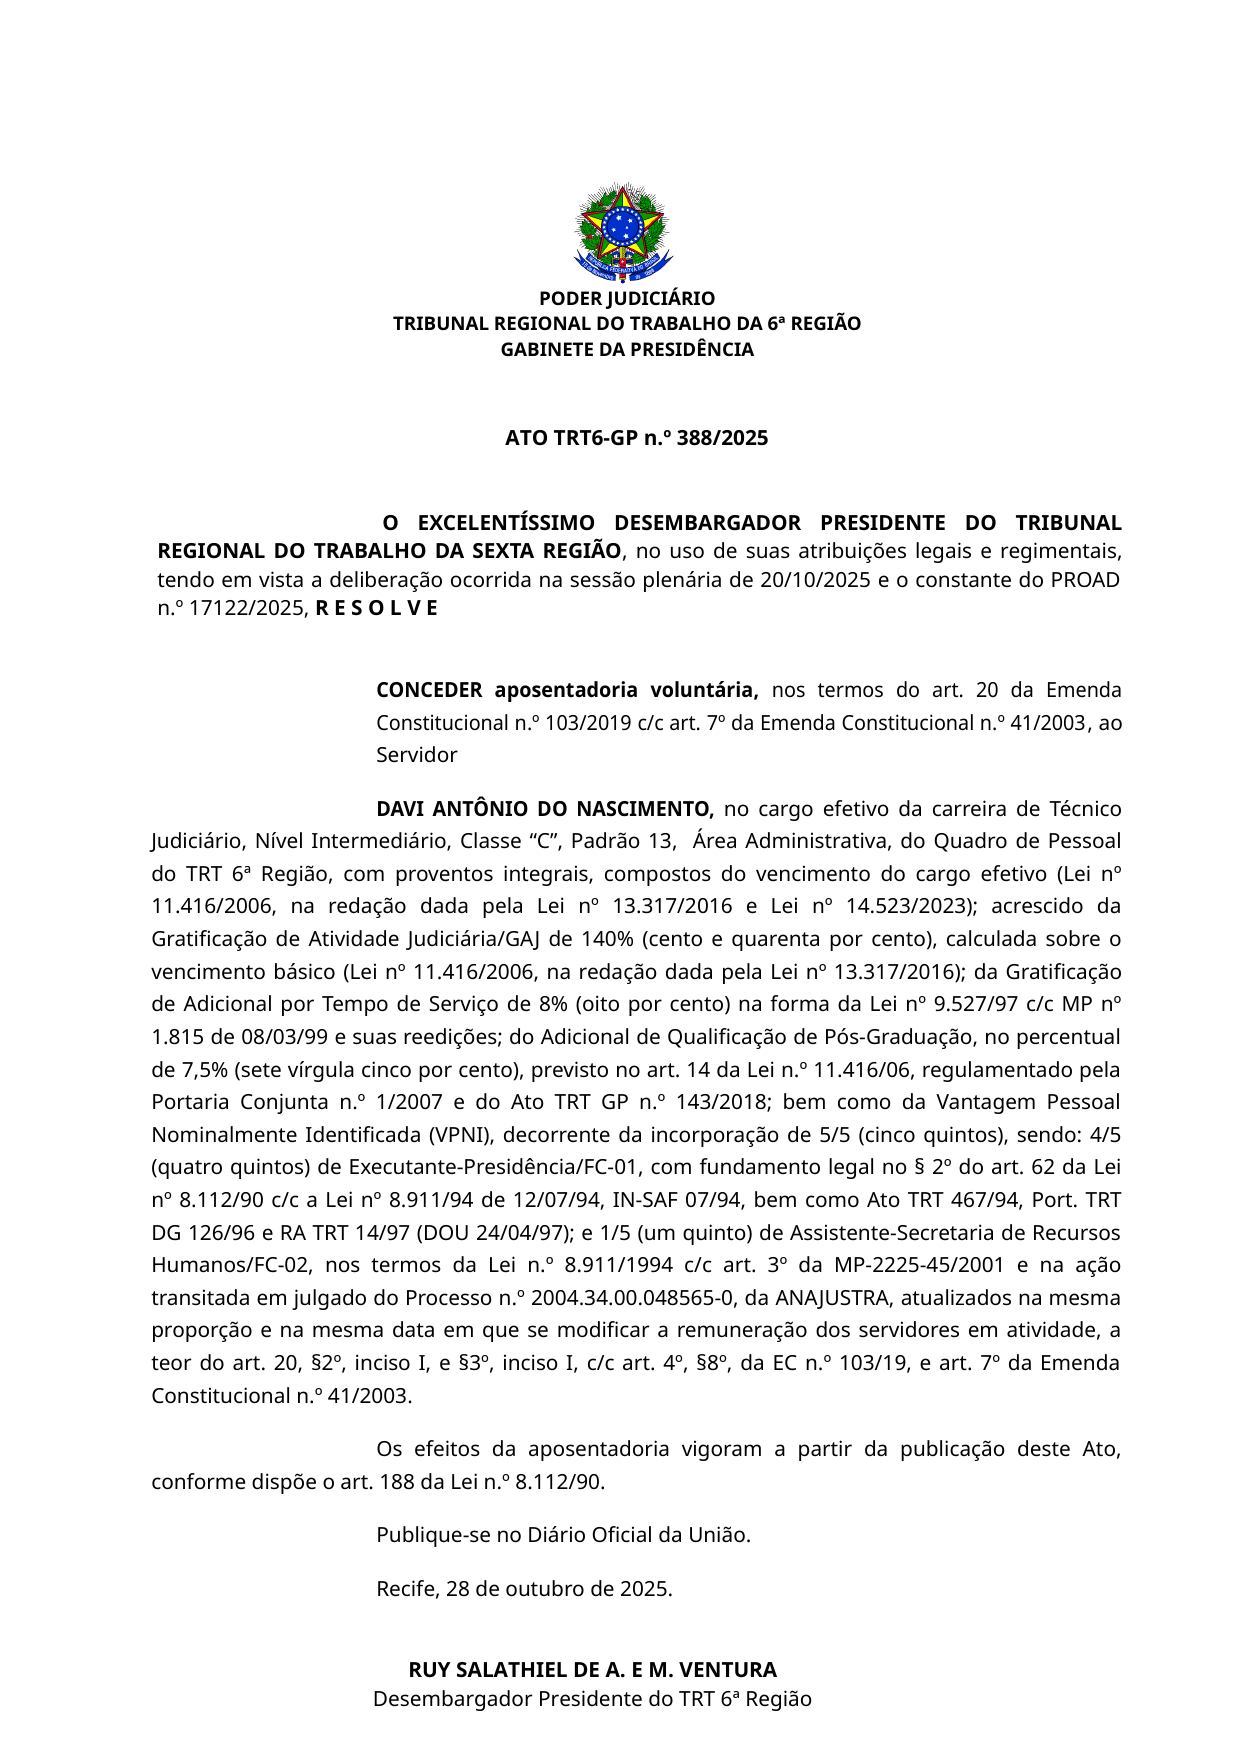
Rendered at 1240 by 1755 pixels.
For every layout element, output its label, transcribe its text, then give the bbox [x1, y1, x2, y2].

text CONCEDER aposentadoria voluntária, nos termos do art. 20 da Emenda Constitucional n.º 103/2019 c/c art. 7º da Emenda Constitucional n.º 41/2003, ao Servidor [376, 675, 1123, 769]
text RUY SALATHIEL DE A. E M. VENTURA [151, 1656, 1034, 1684]
text ATO TRT6-GP n.º 388/2025 [240, 423, 1034, 451]
text DAVI ANTÔNIO DO NASCIMENTO, no cargo efetivo da carreira de Técnico Judiciário, Nível Intermediário, Classe “C”, Padrão 13, Área Administrativa, do Quadro de Pessoal do TRT 6ª Região, com proventos integrais, compostos do vencimento do cargo efetivo (Lei nº 11.416/2006, na redação dada pela Lei nº 13.317/2016 e Lei nº 14.523/2023); acrescido da Gratificação de Atividade Judiciária/GAJ de 140% (cento e quarenta por cento), calculada sobre o vencimento básico (Lei nº 11.416/2006, na redação dada pela Lei nº 13.317/2016); da Gratificação de Adicional por Tempo de Serviço de 8% (oito por cento) na forma da Lei nº 9.527/97 c/c MP nº 1.815 de 08/03/99 e suas reedições; do Adicional de Qualificação de Pós-Graduação, no percentual de 7,5% (sete vírgula cinco por cento), previsto no art. 14 da Lei n.º 11.416/06, regulamentado pela Portaria Conjunta n.º 1/2007 e do Ato TRT GP n.º 143/2018; bem como da Vantagem Pessoal Nominalmente Identificada (VPNI), decorrente da incorporação de 5/5 (cinco quintos), sendo: 4/5 (quatro quintos) de Executante-Presidência/FC-01, com fundamento legal no § 2º do art. 62 da Lei nº 8.112/90 c/c a Lei nº 8.911/94 de 12/07/94, IN-SAF 07/94, bem como Ato TRT 467/94, Port. TRT DG 126/96 e RA TRT 14/97 (DOU 24/04/97); e 1/5 (um quinto) de Assistente-Secretaria de Recursos Humanos/FC-02, nos termos da Lei n.º 8.911/1994 c/c art. 3º da MP-2225-45/2001 e na ação transitada em julgado do Processo n.º 2004.34.00.048565-0, da ANAJUSTRA, atualizados na mesma proporção e na mesma data em que se modificar a remuneração dos servidores em atividade, a teor do art. 20, §2º, inciso I, e §3º, inciso I, c/c art. 4º, §8º, da EC n.º 103/19, e art. 7º da Emenda Constitucional n.º 41/2003. [151, 794, 1123, 1409]
text Desembargador Presidente do TRT 6ª Região [151, 1684, 1034, 1712]
text GABINETE DA PRESIDÊNCIA [151, 336, 1103, 362]
text Publique-se no Diário Oficial da União. [151, 1520, 1123, 1549]
text O EXCELENTÍSSIMO DESEMBARGADOR PRESIDENTE DO TRIBUNAL REGIONAL DO TRABALHO DA SEXTA REGIÃO, no uso de suas atribuições legais e regimentais, tendo em vista a deliberação ocorrida na sessão plenária de 20/10/2025 e o constante do PROAD n.º 17122/2025, R E S O L V E [157, 508, 1123, 622]
text Os efeitos da aposentadoria vigoram a partir da publicação deste Ato, conforme dispõe o art. 188 da Lei n.º 8.112/90. [151, 1434, 1123, 1495]
text TRIBUNAL REGIONAL DO TRABALHO DA 6ª REGIÃO [151, 311, 1103, 336]
text Recife, 28 de outubro de 2025. [151, 1574, 1123, 1602]
text PODER JUDICIÁRIO [151, 285, 1103, 311]
